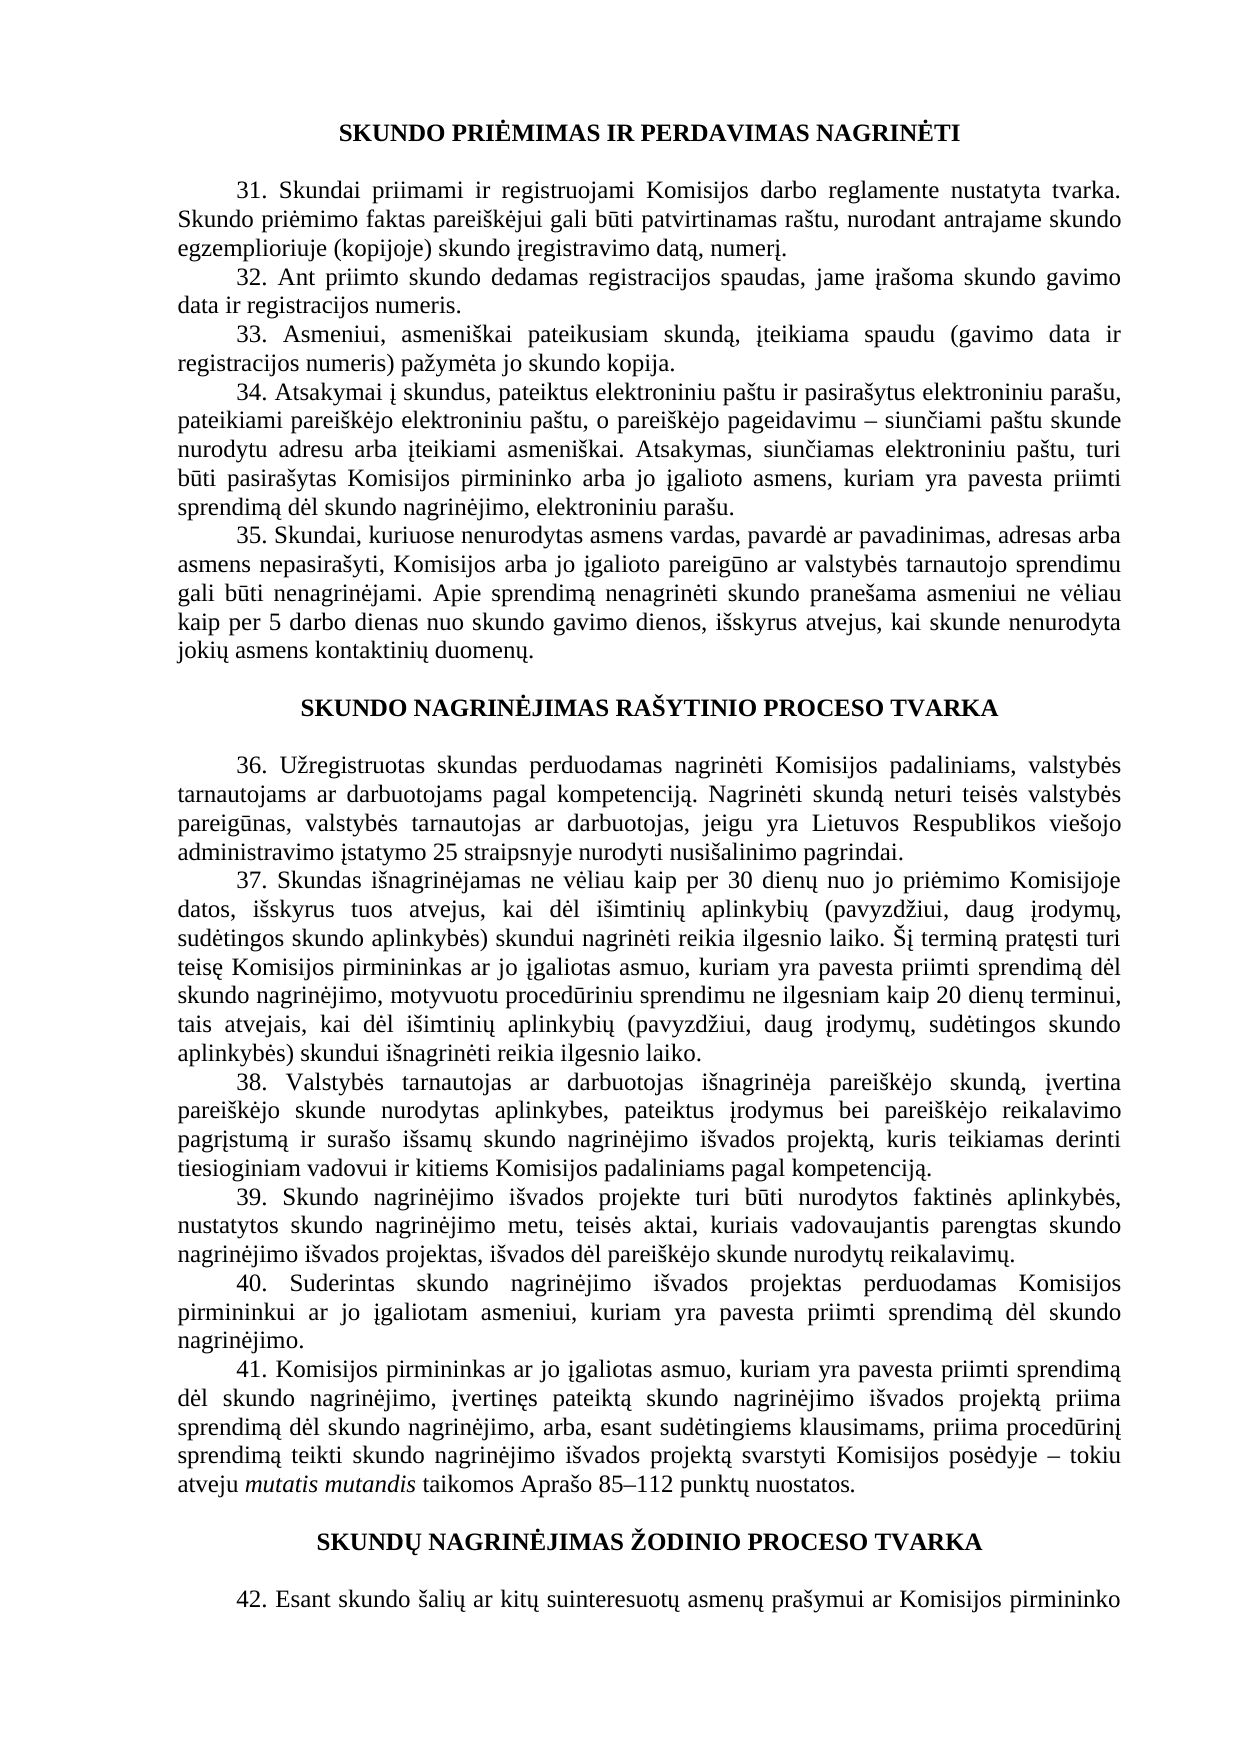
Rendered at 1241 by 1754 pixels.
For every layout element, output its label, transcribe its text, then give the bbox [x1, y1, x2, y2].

text 36. Užregistruotas skundas perduodamas nagrinėti Komisijos padaliniams, valstybės tarnautojams ar darbuotojams pagal kompetenciją. Nagrinėti skundą neturi teisės valstybės pareigūnas, valstybės tarnautojas ar darbuotojas, jeigu yra Lietuvos Respublikos viešojo administravimo įstatymo 25 straipsnyje nurodyti nusišalinimo pagrindai. [177, 751, 1122, 866]
text SKUNDO NAGRINĖJIMAS RAŠYTINIO PROCESO TVARKA [177, 693, 1122, 722]
text 38. Valstybės tarnautojas ar darbuotojas išnagrinėja pareiškėjo skundą, įvertina pareiškėjo skunde nurodytas aplinkybes, pateiktus įrodymus bei pareiškėjo reikalavimo pagrįstumą ir surašo išsamų skundo nagrinėjimo išvados projektą, kuris teikiamas derinti tiesioginiam vadovui ir kitiems Komisijos padaliniams pagal kompetenciją. [177, 1067, 1122, 1182]
text SKUNDŲ NAGRINĖJIMAS ŽODINIO PROCESO TVARKA [177, 1527, 1122, 1556]
text 31. Skundai priimami ir registruojami Komisijos darbo reglamente nustatyta tvarka. Skundo priėmimo faktas pareiškėjui gali būti patvirtinamas raštu, nurodant antrajame skundo egzemplioriuje (kopijoje) skundo įregistravimo datą, numerį. [177, 176, 1122, 262]
text 33. Asmeniui, asmeniškai pateikusiam skundą, įteikiama spaudu (gavimo data ir registracijos numeris) pažymėta jo skundo kopija. [177, 319, 1122, 377]
text SKUNDO PRIĖMIMAS IR PERDAVIMAS NAGRINĖTI [177, 118, 1122, 147]
text 39. Skundo nagrinėjimo išvados projekte turi būti nurodytos faktinės aplinkybės, nustatytos skundo nagrinėjimo metu, teisės aktai, kuriais vadovaujantis parengtas skundo nagrinėjimo išvados projektas, išvados dėl pareiškėjo skunde nurodytų reikalavimų. [177, 1182, 1122, 1268]
text 34. Atsakymai į skundus, pateiktus elektroniniu paštu ir pasirašytus elektroniniu parašu, pateikiami pareiškėjo elektroniniu paštu, o pareiškėjo pageidavimu – siunčiami paštu skunde nurodytu adresu arba įteikiami asmeniškai. Atsakymas, siunčiamas elektroniniu paštu, turi būti pasirašytas Komisijos pirmininko arba jo įgalioto asmens, kuriam yra pavesta priimti sprendimą dėl skundo nagrinėjimo, elektroniniu parašu. [177, 377, 1122, 521]
text 42. Esant skundo šalių ar kitų suinteresuotų asmenų prašymui ar Komisijos pirmininko [177, 1584, 1122, 1613]
text 35. Skundai, kuriuose nenurodytas asmens vardas, pavardė ar pavadinimas, adresas arba asmens nepasirašyti, Komisijos arba jo įgalioto pareigūno ar valstybės tarnautojo sprendimu gali būti nenagrinėjami. Apie sprendimą nenagrinėti skundo pranešama asmeniui ne vėliau kaip per 5 darbo dienas nuo skundo gavimo dienos, išskyrus atvejus, kai skunde nenurodyta jokių asmens kontaktinių duomenų. [177, 521, 1122, 664]
text 37. Skundas išnagrinėjamas ne vėliau kaip per 30 dienų nuo jo priėmimo Komisijoje datos, išskyrus tuos atvejus, kai dėl išimtinių aplinkybių (pavyzdžiui, daug įrodymų, sudėtingos skundo aplinkybės) skundui nagrinėti reikia ilgesnio laiko. Šį terminą pratęsti turi teisę Komisijos pirmininkas ar jo įgaliotas asmuo, kuriam yra pavesta priimti sprendimą dėl skundo nagrinėjimo, motyvuotu procedūriniu sprendimu ne ilgesniam kaip 20 dienų terminui, tais atvejais, kai dėl išimtinių aplinkybių (pavyzdžiui, daug įrodymų, sudėtingos skundo aplinkybės) skundui išnagrinėti reikia ilgesnio laiko. [177, 866, 1122, 1067]
text 32. Ant priimto skundo dedamas registracijos spaudas, jame įrašoma skundo gavimo data ir registracijos numeris. [177, 262, 1122, 319]
text 41. Komisijos pirmininkas ar jo įgaliotas asmuo, kuriam yra pavesta priimti sprendimą dėl skundo nagrinėjimo, įvertinęs pateiktą skundo nagrinėjimo išvados projektą priima sprendimą dėl skundo nagrinėjimo, arba, esant sudėtingiems klausimams, priima procedūrinį sprendimą teikti skundo nagrinėjimo išvados projektą svarstyti Komisijos posėdyje – tokiu atveju mutatis mutandis taikomos Aprašo 85–112 punktų nuostatos. [177, 1354, 1122, 1498]
text 40. Suderintas skundo nagrinėjimo išvados projektas perduodamas Komisijos pirmininkui ar jo įgaliotam asmeniui, kuriam yra pavesta priimti sprendimą dėl skundo nagrinėjimo. [177, 1268, 1122, 1354]
